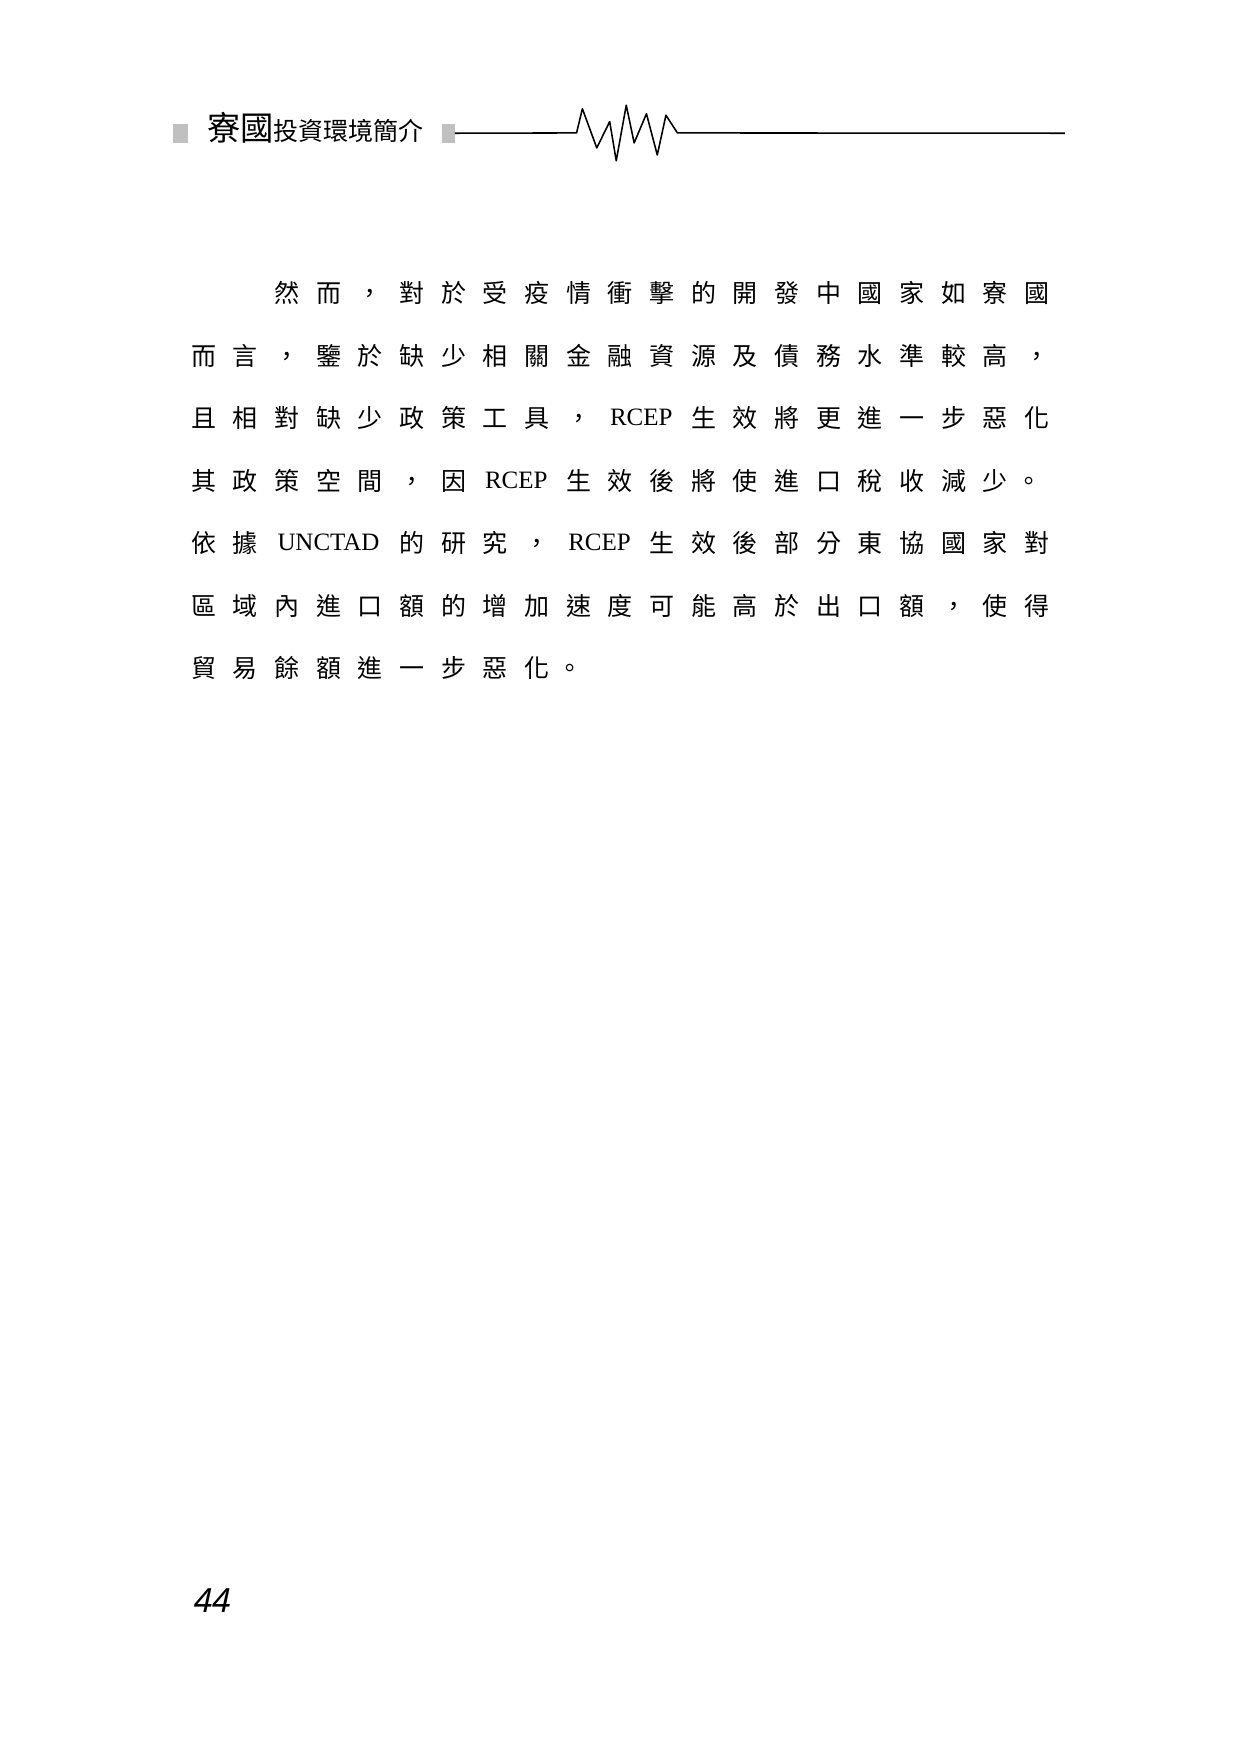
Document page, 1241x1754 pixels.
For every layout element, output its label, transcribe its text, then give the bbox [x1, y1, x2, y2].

text 然而，對於受疫情衝擊的開發中國家如寮國而言，鑒於缺少相關金融資源及債務水準較高，且相對缺少政策工具，RCEP生效將更進一步惡化其政策空間，因RCEP生效後將使進口稅收減少。依據UNCTAD的研究，RCEP生效後部分東協國家對區域內進口額的增加速度可能高於出口額，使得貿易餘額進一步惡化。 [183, 250, 1058, 688]
